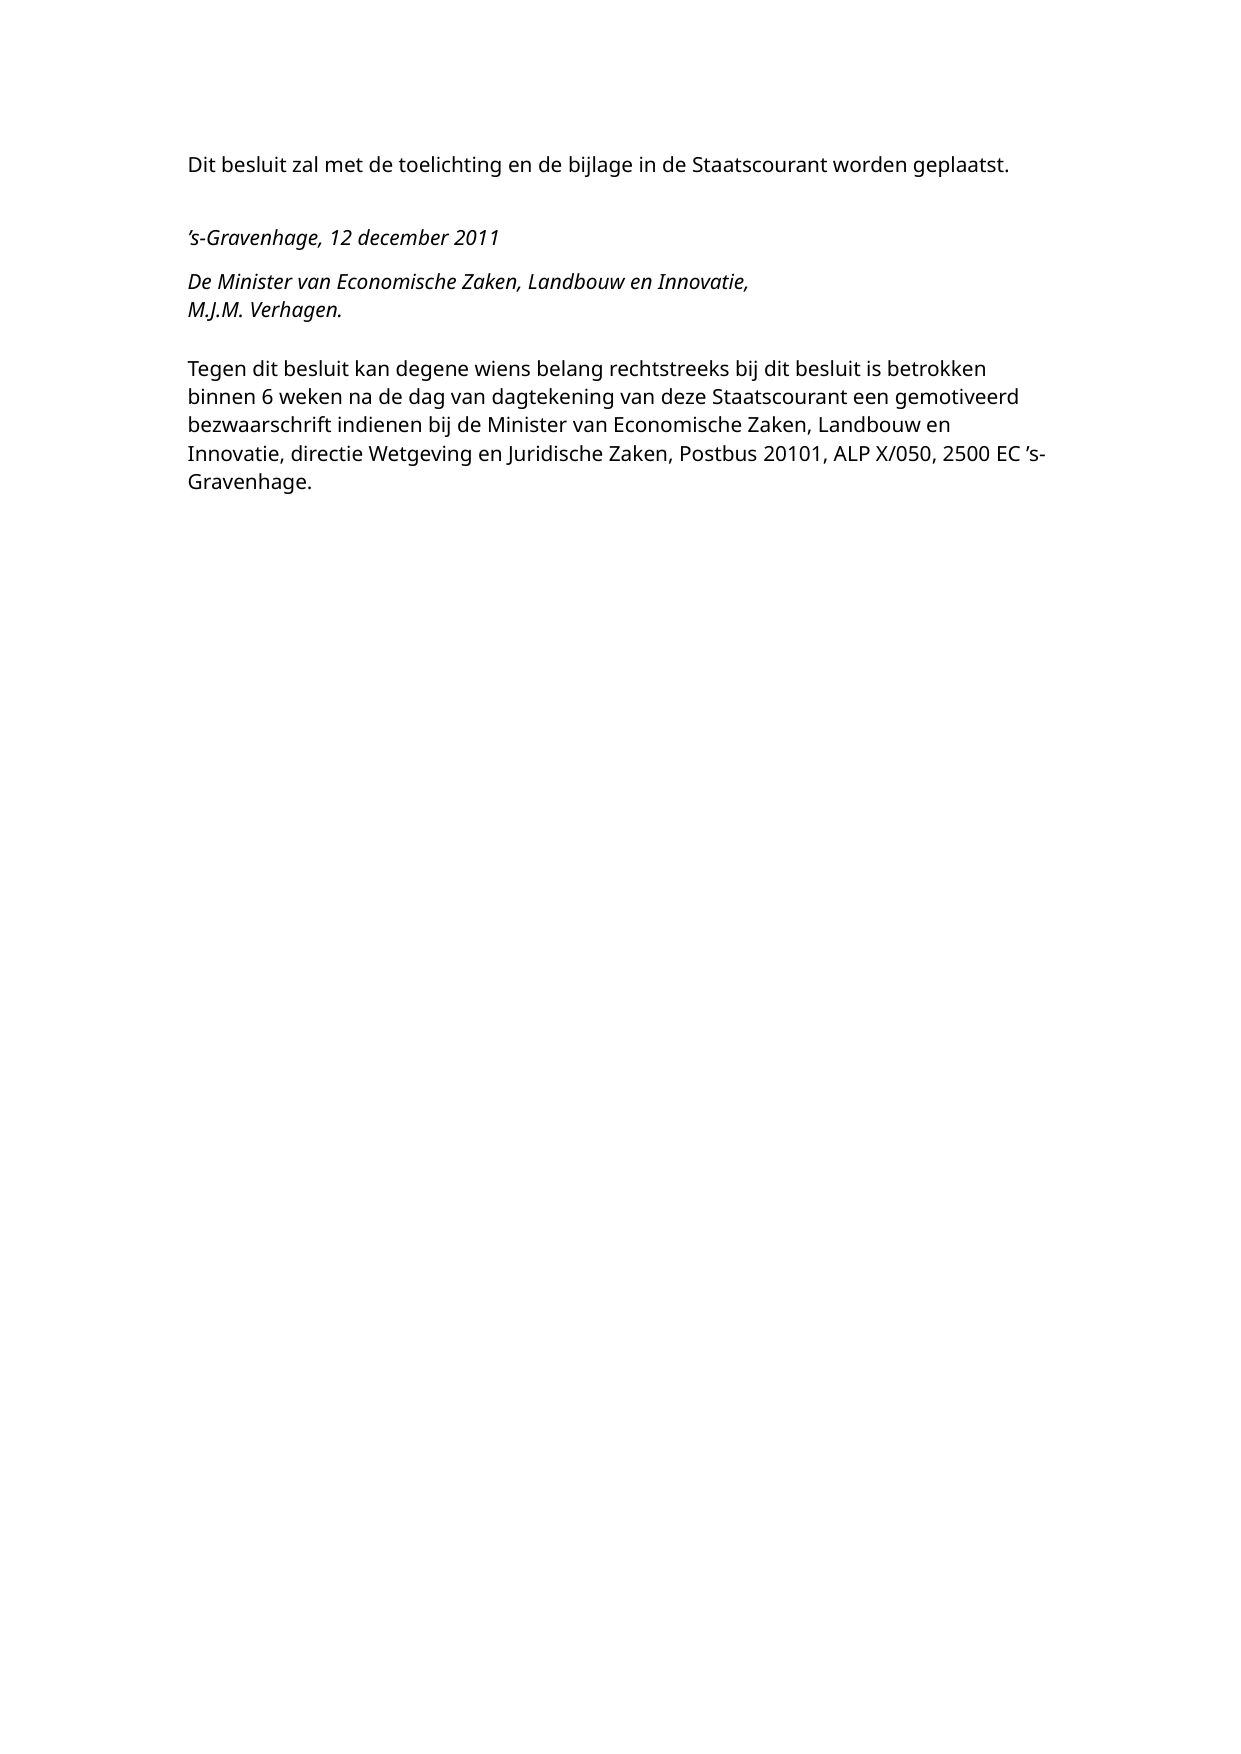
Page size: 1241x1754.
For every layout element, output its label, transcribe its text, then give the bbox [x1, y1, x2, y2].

text Tegen dit besluit kan degene wiens belang rechtstreeks bij dit besluit is betrokken binnen 6 weken na de dag van dagtekening van deze Staatscourant een gemotiveerd bezwaarschrift indienen bij de Minister van Economische Zaken, Landbouw en Innovatie, directie Wetgeving en Juridische Zaken, Postbus 20101, ALP X/050, 2500 EC ’s-Gravenhage. [187, 354, 1053, 496]
text De Minister van Economische Zaken, Landbouw en Innovatie, [187, 267, 1053, 295]
text Dit besluit zal met de toelichting en de bijlage in de Staatscourant worden geplaatst. [187, 150, 1053, 178]
text ’s-Gravenhage, 12 december 2011 [187, 223, 1053, 252]
text M.J.M. Verhagen. [187, 295, 1053, 324]
